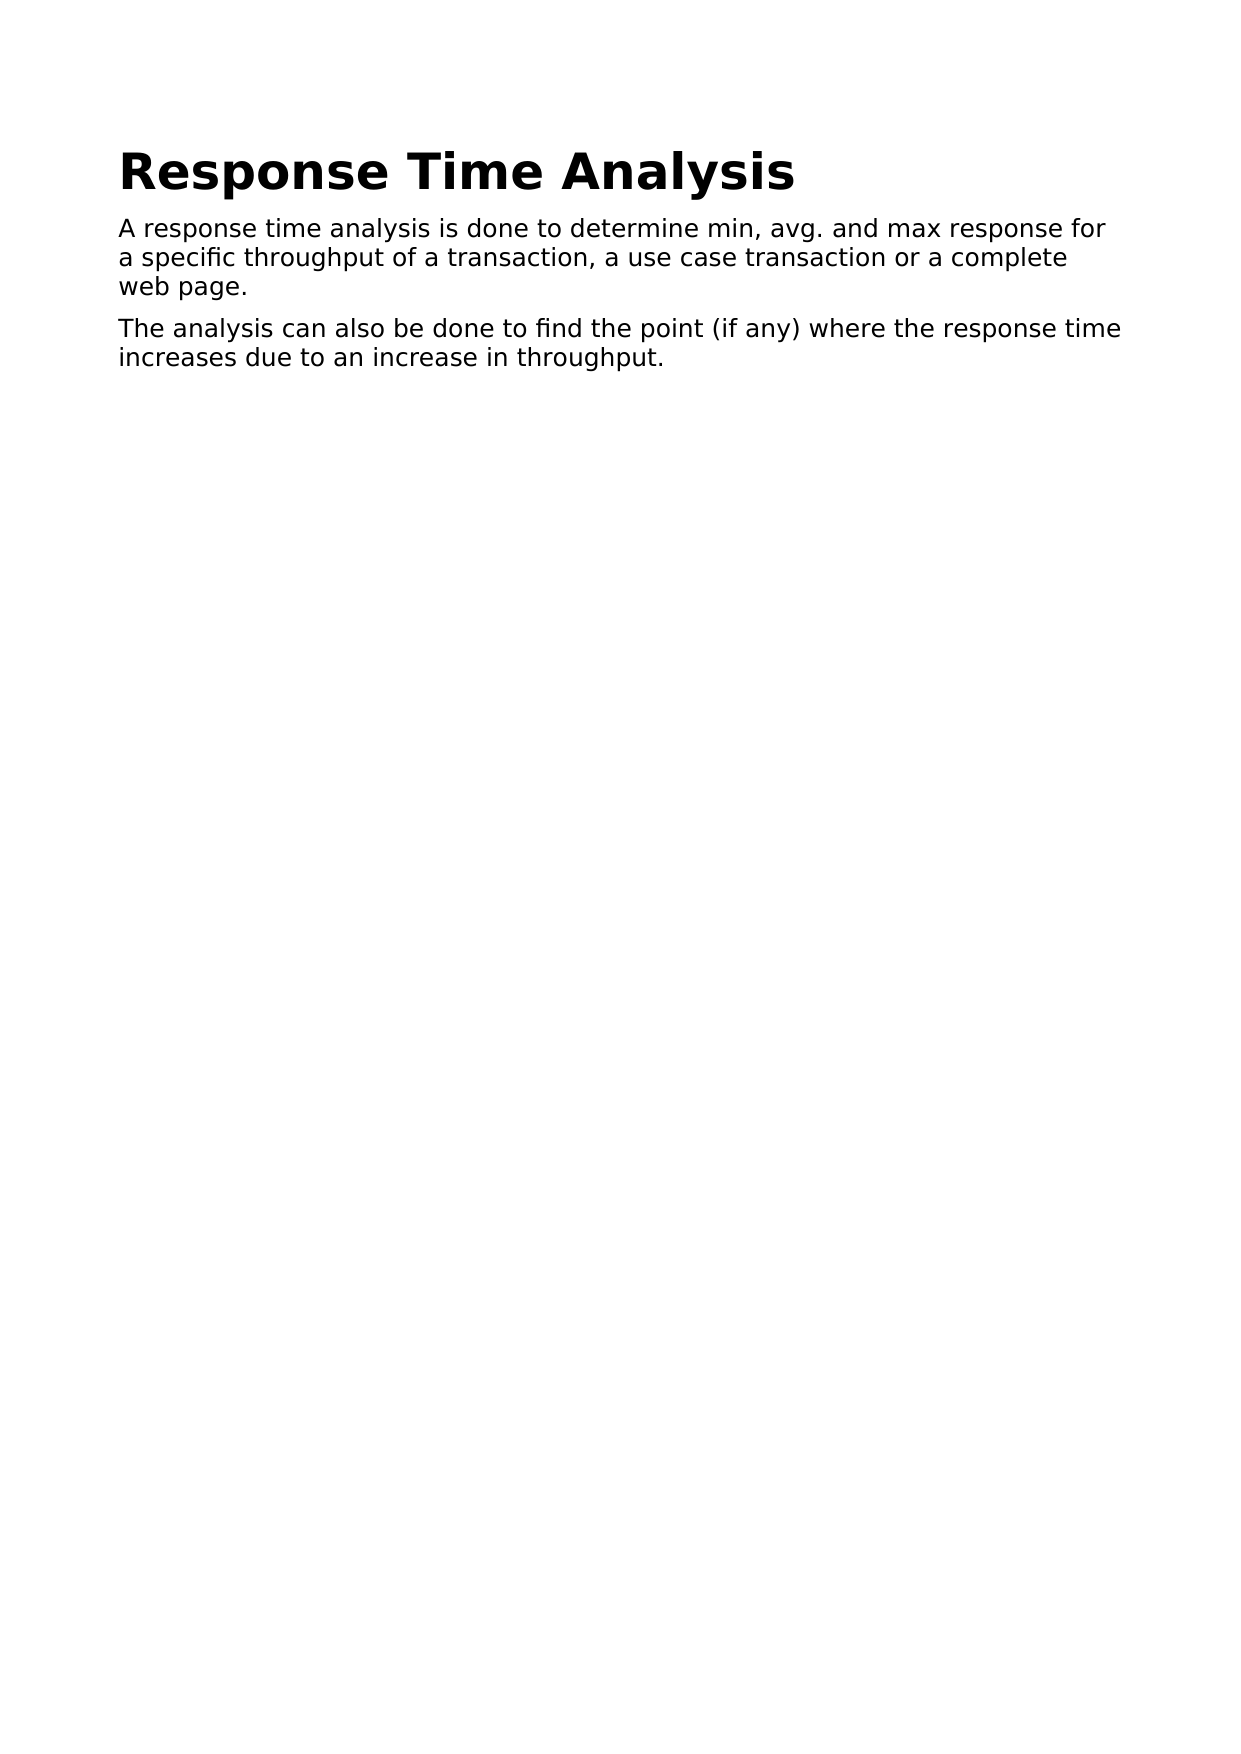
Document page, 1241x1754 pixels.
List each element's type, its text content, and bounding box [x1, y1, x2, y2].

text A response time analysis is done to determine min, avg. and max response for a specific throughput of a transaction, a use case transaction or a complete web page. [118, 214, 1122, 301]
text The analysis can also be done to find the point (if any) where the response time increases due to an increase in throughput. [118, 314, 1122, 372]
subtitle Response Time Analysis [118, 143, 1122, 201]
